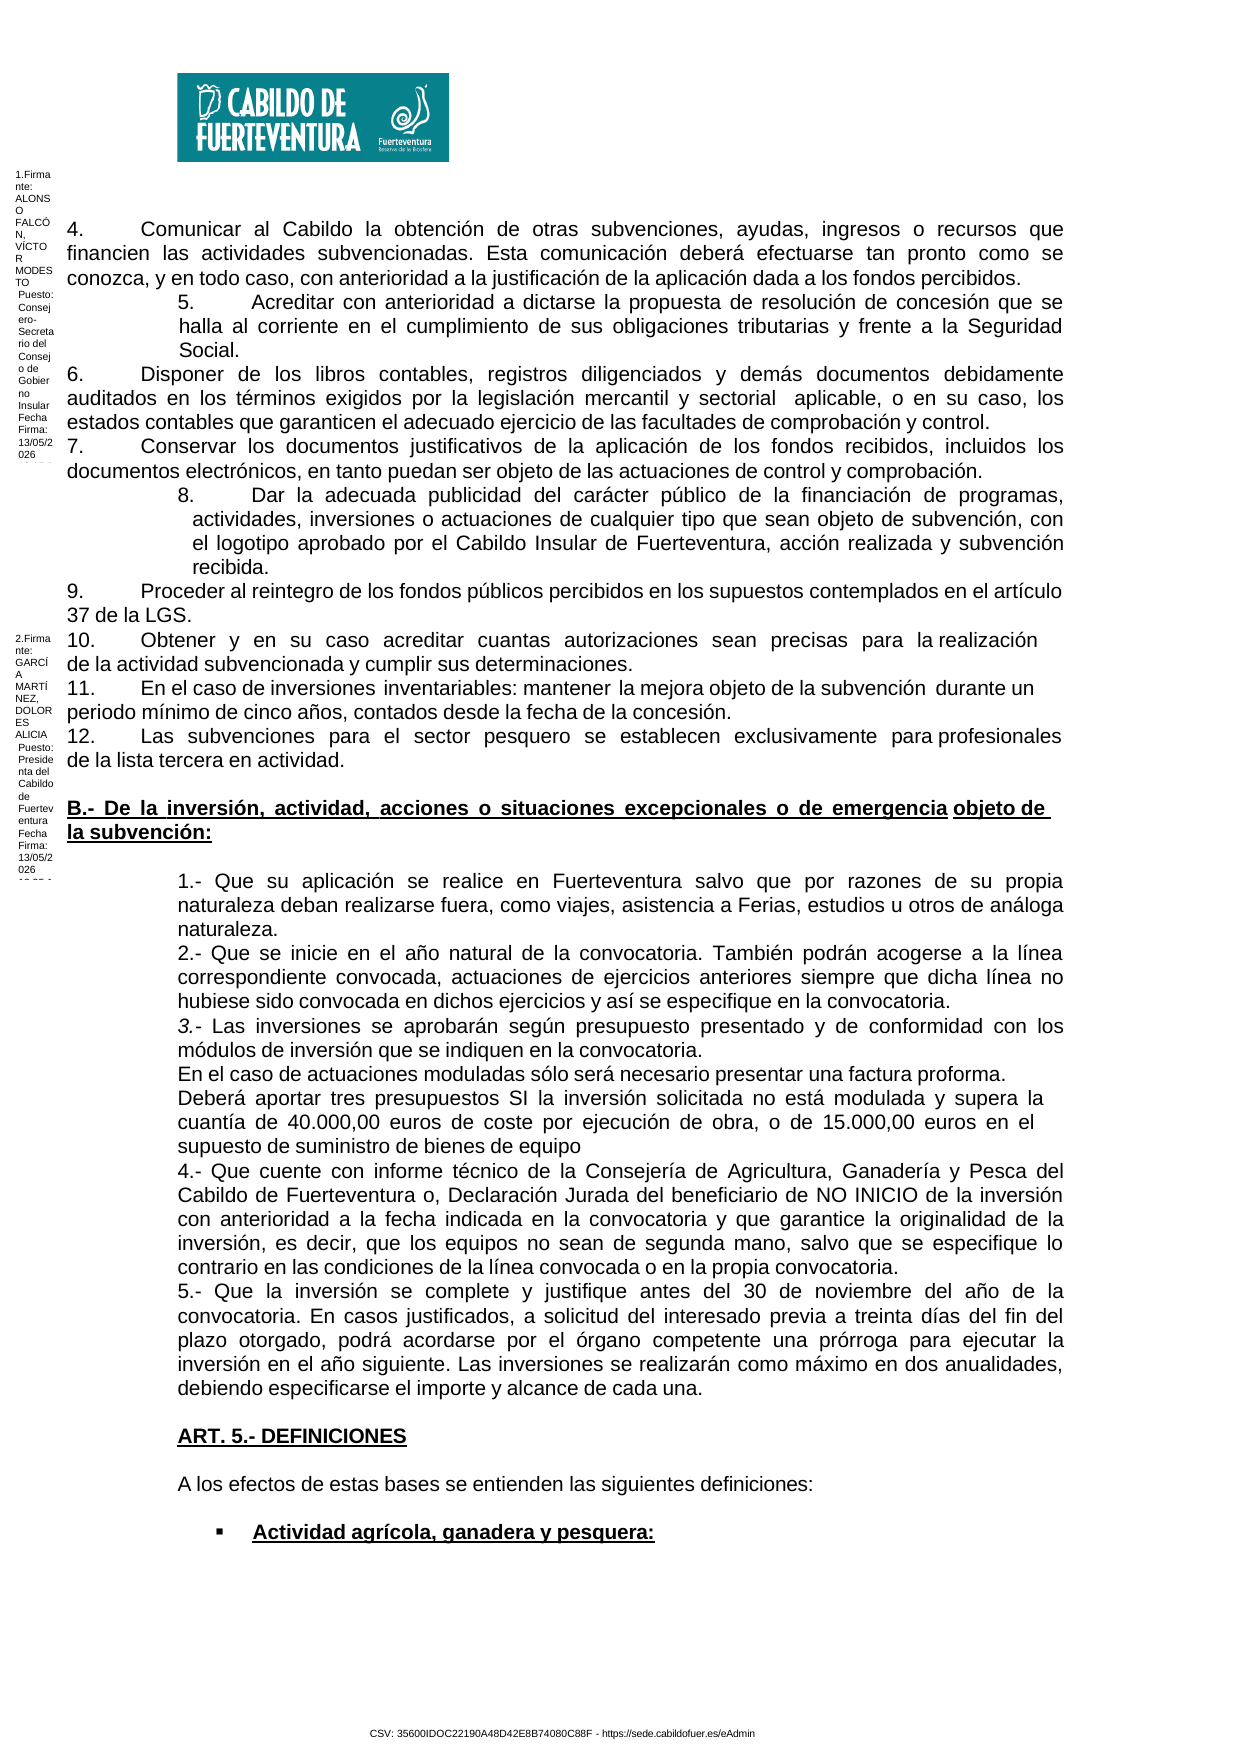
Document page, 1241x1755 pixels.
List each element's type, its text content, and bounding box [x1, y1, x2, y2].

list Proceder al reintegro de los fondos públicos percibidos en los supuestos contemplados en el artículo 37 de la LGS. [67, 579, 1064, 627]
list Obtener y en su caso acreditar cuantas autorizaciones sean precisas para la realización de la actividad subvencionada y cumplir sus determinaciones. [67, 627, 1064, 676]
list [13, 167, 54, 463]
text 2.- Que se inicie en el año natural de la convocatoria. También podrán acogerse a la línea correspondiente convocada, actuaciones de ejercicios anteriores siempre que dicha línea no hubiese sido convocada en dichos ejercicios y así se especifique en la convocatoria. [177, 941, 1064, 1013]
subtitle B.- De la inversión, actividad, acciones o situaciones excepcionales o de emergencia objeto de la subvención: [67, 796, 1064, 844]
list Puesto: Presidenta del Cabildo de Fuerteventura Fecha Firma: 13/05/2026 13:35:15 [18, 741, 54, 879]
list En el caso de inversiones inventariables: mantener la mejora objeto de la subvención durante un periodo mínimo de cinco años, contados desde la fecha de la concesión. [67, 676, 1064, 724]
list Acreditar con anterioridad a dictarse la propuesta de resolución de concesión que se halla al corriente en el cumplimiento de sus obligaciones tributarias y frente a la Seguridad Social. [177, 289, 1064, 362]
subtitle ART. 5.- DEFINICIONES [177, 1424, 1170, 1448]
text 5.- Que la inversión se complete y justifique antes del 30 de noviembre del año de la convocatoria. En casos justificados, a solicitud del interesado previa a treinta días del fin del plazo otorgado, podrá acordarse por el órgano competente una prórroga para ejecutar la inversión en el año siguiente. Las inversiones se realizarán como máximo en dos anualidades, debiendo especificarse el importe y alcance de cada una. [177, 1279, 1064, 1400]
list 2.Firmante: GARCÍA MARTÍNEZ, DOLORES ALICIA [15, 633, 54, 741]
text 1.- Que su aplicación se realice en Fuerteventura salvo que por razones de su propia naturaleza deban realizarse fuera, como viajes, asistencia a Ferias, estudios u otros de análoga naturaleza. [177, 869, 1064, 941]
list Disponer de los libros contables, registros diligenciados y demás documentos debidamente auditados en los términos exigidos por la legislación mercantil y sectorial aplicable, o en su caso, los estados contables que garanticen el adecuado ejercicio de las facultades de comprobación y control. [67, 362, 1064, 434]
text 3.- Las inversiones se aprobarán según presupuesto presentado y de conformidad con los módulos de inversión que se indiquen en la convocatoria. [177, 1013, 1064, 1062]
list Conservar los documentos justificativos de la aplicación de los fondos recibidos, incluidos los documentos electrónicos, en tanto puedan ser objeto de las actuaciones de control y comprobación. [67, 434, 1064, 483]
text A los efectos de estas bases se entienden las siguientes definiciones: [177, 1472, 1170, 1496]
list Las subvenciones para el sector pesquero se establecen exclusivamente para profesionales de la lista tercera en actividad. [67, 724, 1064, 772]
text 4.- Que cuente con informe técnico de la Consejería de Agricultura, Ganadería y Pesca del Cabildo de Fuerteventura o, Declaración Jurada del beneficiario de NO INICIO de la inversión con anterioridad a la fecha indicada en la convocatoria y que garantice la originalidad de la inversión, es decir, que los equipos no sean de segunda mano, salvo que se especifique lo contrario en las condiciones de la línea convocada o en la propia convocatoria. [177, 1158, 1064, 1279]
list Actividad agrícola, ganadera y pesquera: [214, 1520, 1170, 1544]
list Dar la adecuada publicidad del carácter público de la financiación de programas, actividades, inversiones o actuaciones de cualquier tipo que sean objeto de subvención, con el logotipo aprobado por el Cabildo Insular de Fuerteventura, acción realizada y subvención recibida. [177, 483, 1064, 579]
list Comunicar al Cabildo la obtención de otras subvenciones, ayudas, ingresos o recursos que financien las actividades subvencionadas. Esta comunicación deberá efectuarse tan pronto como se conozca, y en todo caso, con anterioridad a la justificación de la aplicación dada a los fondos percibidos. [67, 217, 1064, 289]
list 1.Firmante: ALONSO FALCÓN, VÍCTOR MODESTO [15, 169, 54, 288]
list Puesto: Consejero-Secretario del Consejo de Gobierno Insular Fecha Firma: 13/05/2026 13:15:09 [18, 289, 54, 463]
list [13, 631, 54, 879]
text En el caso de actuaciones moduladas sólo será necesario presentar una factura proforma. Deberá aportar tres presupuestos SI la inversión solicitada no está modulada y supera la cuantía de 40.000,00 euros de coste por ejecución de obra, o de 15.000,00 euros en el supuesto de suministro de bienes de equipo [177, 1062, 1064, 1158]
